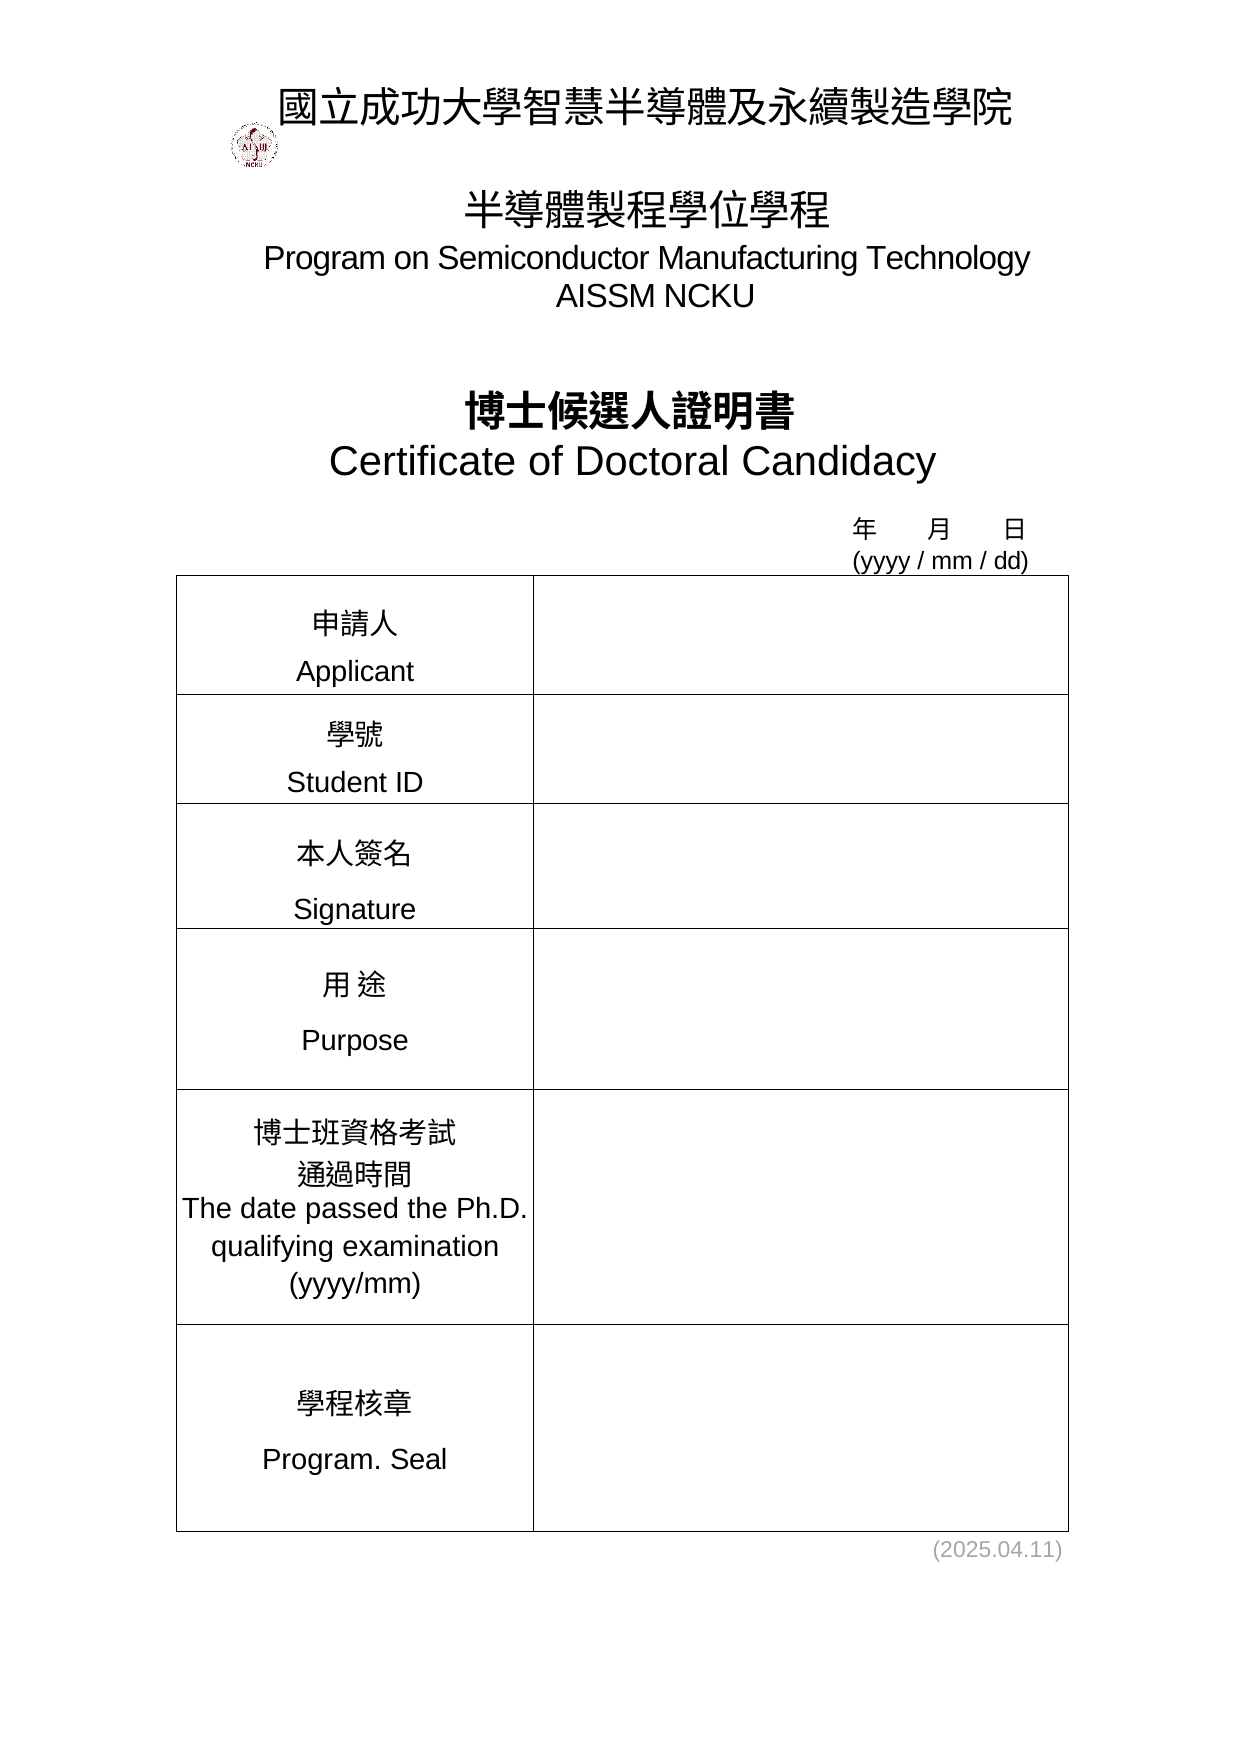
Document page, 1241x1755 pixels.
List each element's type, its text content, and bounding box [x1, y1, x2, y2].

text 國立成功大學智慧半導體及永續製造學院 [76, 74, 1169, 169]
table_cell [534, 1325, 1068, 1531]
text 年 月 日 [751, 510, 1130, 546]
text Certificate of Doctoral Candidacy [135, 437, 1130, 484]
text (2025.04.11) [932, 1536, 1130, 1563]
table_cell 學號 Student ID [177, 695, 533, 802]
table_cell [534, 804, 1068, 928]
text AISSM NCKU [164, 276, 1130, 314]
text 博士候選人證明書 [164, 384, 1095, 437]
table_cell 用 途 Purpose [177, 929, 533, 1089]
text Program on Semiconductor Manufacturing Technology [164, 238, 1130, 276]
text 半導體製程學位學程 [164, 177, 1130, 238]
table_cell [534, 695, 1068, 802]
table_cell [534, 929, 1068, 1089]
table_header [534, 576, 1068, 694]
text (yyyy / mm / dd) [786, 546, 1095, 575]
table_cell 學程核章 Program. Seal [177, 1325, 533, 1531]
table_header 申請人 Applicant [177, 576, 533, 694]
table_cell 博士班資格考試 通過時間 The date passed the Ph.D. qualifying examination (yyyy/mm) [177, 1090, 533, 1324]
table_cell [534, 1090, 1068, 1324]
table_cell 本人簽名 Signature [177, 804, 533, 928]
